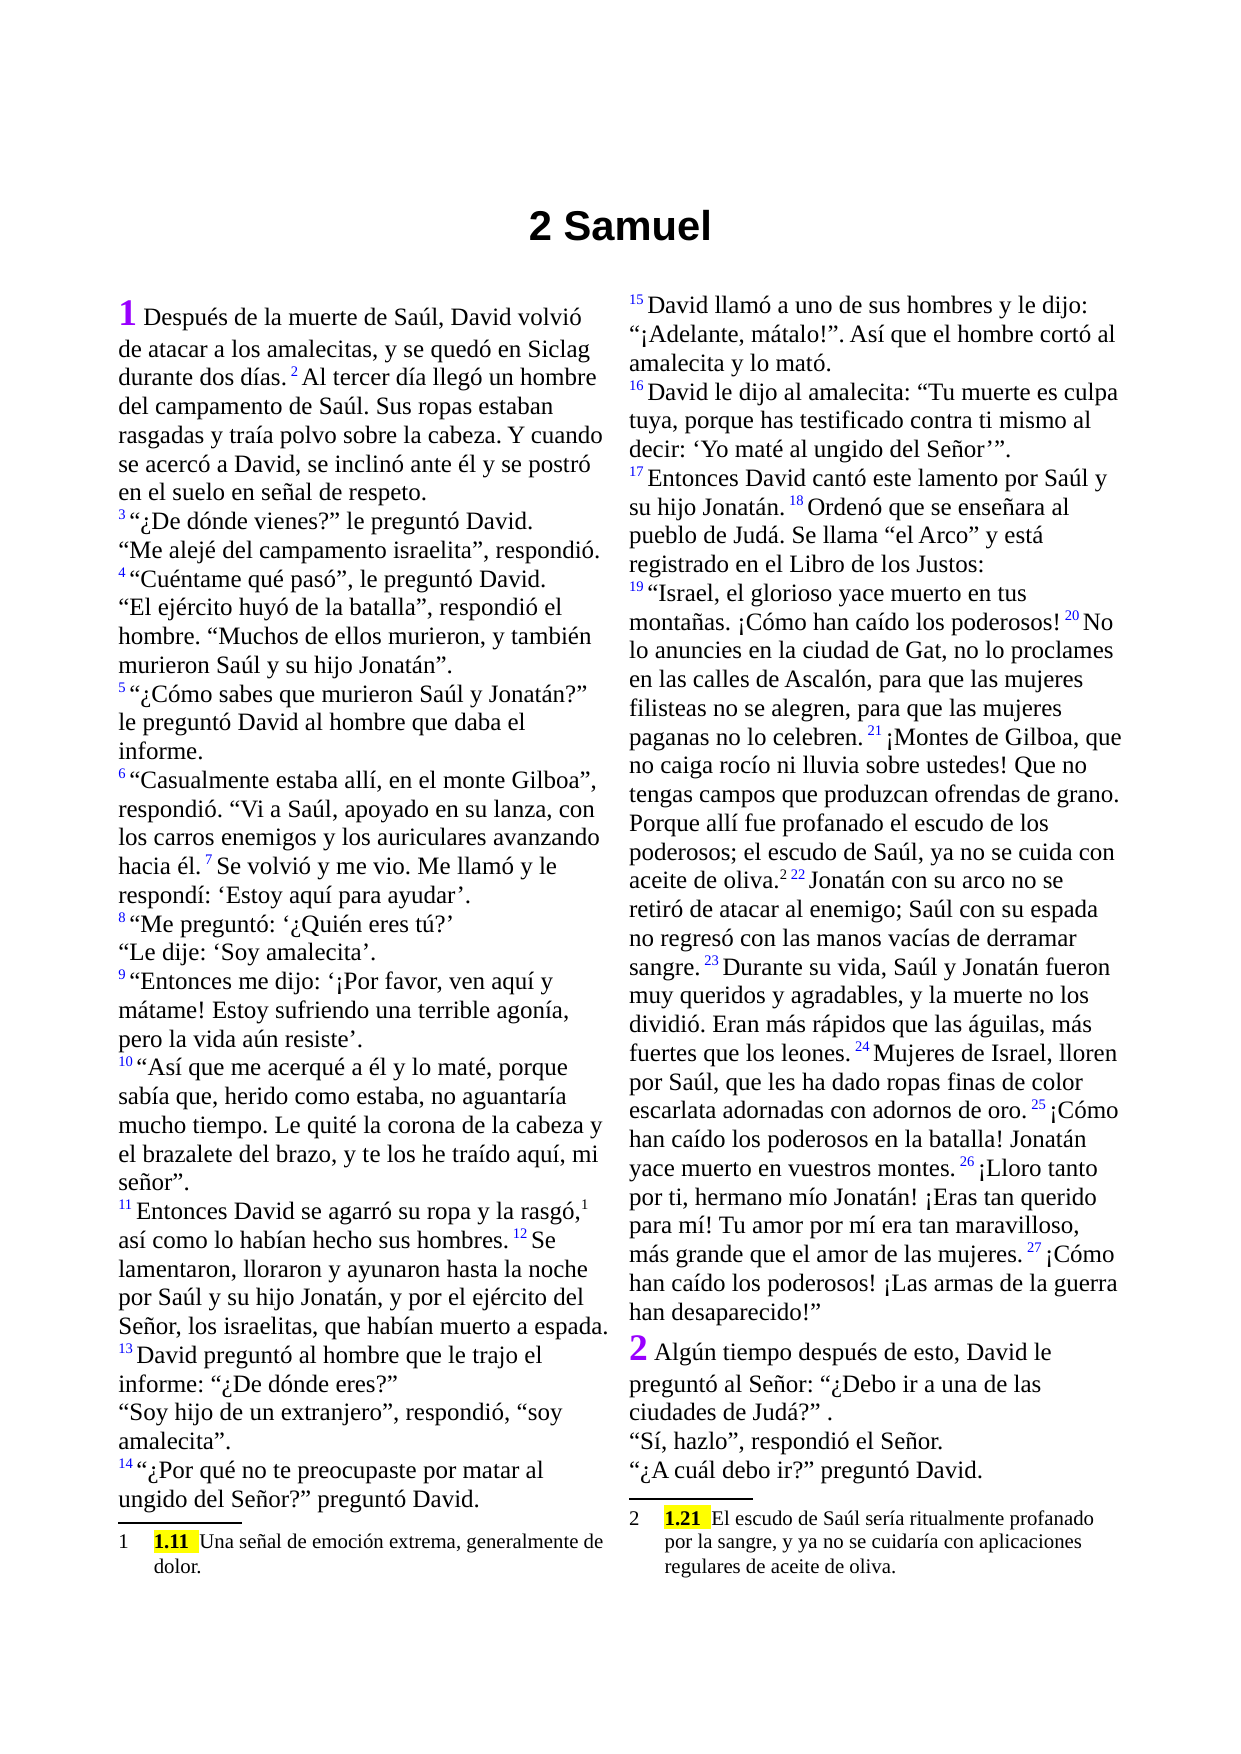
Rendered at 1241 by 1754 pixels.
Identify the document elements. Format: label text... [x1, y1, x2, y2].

text 2 Algún tiempo después de esto, David le preguntó al Señor: “¿Debo ir a una de las ciudades de Judá?” . [629, 1326, 1122, 1426]
text 14 “¿Por qué no te preocupaste por matar al ungido del Señor?” preguntó David. [118, 1455, 611, 1512]
text “El ejército huyó de la batalla”, respondió el hombre. “Muchos de ellos murieron, y también murieron Saúl y su hijo Jonatán”. [118, 592, 611, 679]
text 9 “Entonces me dijo: ‘¡Por favor, ven aquí y mátame! Estoy sufriendo una terrible agonía, pero la vida aún resiste’. [118, 966, 611, 1052]
text “Soy hijo de un extranjero”, respondió, “soy amalecita”. [118, 1397, 611, 1455]
text 17 Entonces David cantó este lamento por Saúl y su hijo Jonatán. 18 Ordenó que se enseñara al pueblo de Judá. Se llama “el Arco” y está registrado en el Libro de los Justos: [629, 463, 1122, 578]
text “Sí, hazlo”, respondió el Señor. [629, 1426, 1122, 1455]
text 8 “Me preguntó: ‘¿Quién eres tú?’ [118, 909, 611, 937]
text 19 “Israel, el glorioso yace muerto en tus montañas. ¡Cómo han caído los poderosos! 20 No lo anuncies en la ciudad de Gat, no lo proclames en las calles de Ascalón, para que las mujeres filisteas no se alegren, para que las mujeres paganas no lo celebren. 21 ¡Montes de Gilboa, que no caiga rocío ni lluvia sobre ustedes! Que no tengas campos que produzcan ofrendas de grano. Porque allí fue profanado el escudo de los poderosos; el escudo de Saúl, ya no se cuida con aceite de oliva. 22 Jonatán con su arco no se retiró de atacar al enemigo; Saúl con su espada no regresó con las manos vacías de derramar sangre. 23 Durante su vida, Saúl y Jonatán fueron muy queridos y agradables, y la muerte no los dividió. Eran más rápidos que las águilas, más fuertes que los leones. 24 Mujeres de Israel, lloren por Saúl, que les ha dado ropas finas de color escarlata adornadas con adornos de oro. 25 ¡Cómo han caído los poderosos en la batalla! Jonatán yace muerto en vuestros montes. 26 ¡Lloro tanto por ti, hermano mío Jonatán! ¡Eras tan querido para mí! Tu amor por mí era tan maravilloso, más grande que el amor de las mujeres. 27 ¡Cómo han caído los poderosos! ¡Las armas de la guerra han desaparecido!” [629, 578, 1122, 1326]
text 6 “Casualmente estaba allí, en el monte Gilboa”, respondió. “Vi a Saúl, apoyado en su lanza, con los carros enemigos y los auriculares avanzando hacia él. 7 Se volvió y me vio. Me llamó y le respondí: ‘Estoy aquí para ayudar’. [118, 765, 611, 909]
text 4 “Cuéntame qué pasó”, le preguntó David. [118, 564, 611, 592]
text 13 David preguntó al hombre que le trajo el informe: “¿De dónde eres?” [118, 1340, 611, 1397]
text 1.21 El escudo de Saúl sería ritualmente profanado por la sangre, y ya no se cuidaría con aplicaciones regulares de aceite de oliva. [629, 1505, 1122, 1578]
text 1.11 Una señal de emoción extrema, generalmente de dolor. [118, 1529, 611, 1578]
text 10 “Así que me acerqué a él y lo maté, porque sabía que, herido como estaba, no aguantaría mucho tiempo. Le quité la corona de la cabeza y el brazalete del brazo, y te los he traído aquí, mi señor”. [118, 1052, 611, 1196]
text “¿A cuál debo ir?” preguntó David. [629, 1455, 1122, 1484]
text 5 “¿Cómo sabes que murieron Saúl y Jonatán?” le preguntó David al hombre que daba el informe. [118, 679, 611, 765]
text “Le dije: ‘Soy amalecita’. [118, 937, 611, 966]
text 16 David le dijo al amalecita: “Tu muerte es culpa tuya, porque has testificado contra ti mismo al decir: ‘Yo maté al ungido del Señor’”. [629, 377, 1122, 463]
text 11 Entonces David se agarró su ropa y la rasgó, así como lo habían hecho sus hombres. 12 Se lamentaron, lloraron y ayunaron hasta la noche por Saúl y su hijo Jonatán, y por el ejército del Señor, los israelitas, que habían muerto a espada. [118, 1196, 611, 1340]
text “Me alejé del campamento israelita”, respondió. [118, 535, 611, 564]
title 2 Samuel [118, 201, 1122, 249]
text 15 David llamó a uno de sus hombres y le dijo: “¡Adelante, mátalo!”. Así que el hombre cortó al amalecita y lo mató. [629, 291, 1122, 377]
text 1 Después de la muerte de Saúl, David volvió de atacar a los amalecitas, y se quedó en Siclag durante dos días. 2 Al tercer día llegó un hombre del campamento de Saúl. Sus ropas estaban rasgadas y traía polvo sobre la cabeza. Y cuando se acercó a David, se inclinó ante él y se postró en el suelo en señal de respeto. [118, 291, 611, 506]
text 3 “¿De dónde vienes?” le preguntó David. [118, 506, 611, 535]
